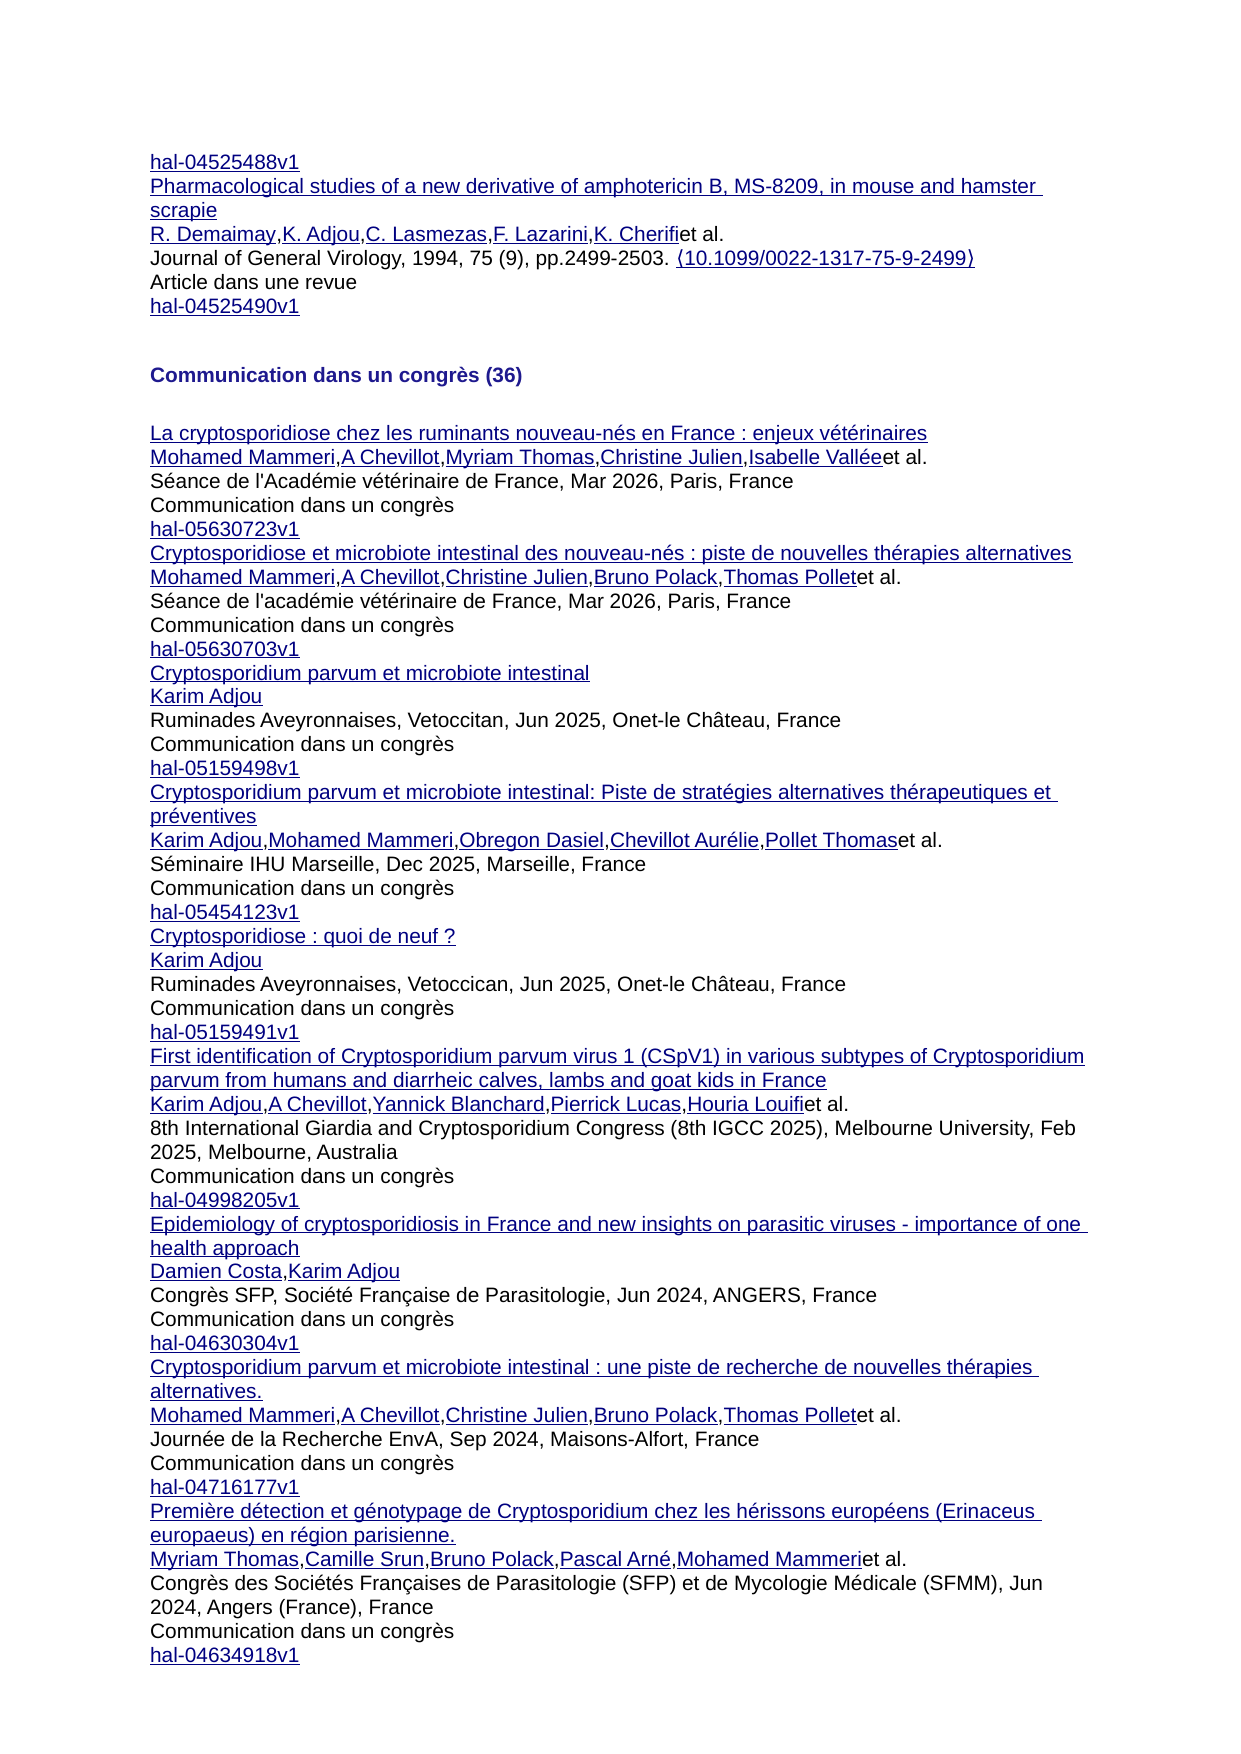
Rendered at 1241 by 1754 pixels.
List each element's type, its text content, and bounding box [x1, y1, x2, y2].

table_cell Première détection et génotypage de Cryptosporidium chez les hérissons européens (Erinaceus europaeus) en région parisienne. Myriam Thomas,Camille Srun,Bruno Polack,Pascal Arné,Mohamed Mammeriet al. Congrès des Sociétés Françaises de Parasitologie (SFP) et de Mycologie Médicale (SFMM), Jun 2024, Angers (France), France Communication dans un congrès hal-04634918v1 [150, 1499, 1090, 1667]
subtitle Communication dans un congrès (36) [150, 362, 1090, 386]
table_cell Cryptosporidium parvum et microbiote intestinal : une piste de recherche de nouvelles thérapies alternatives. Mohamed Mammeri,A Chevillot,Christine Julien,Bruno Polack,Thomas Polletet al. Journée de la Recherche EnvA, Sep 2024, Maisons-Alfort, France Communication dans un congrès hal-04716177v1 [150, 1355, 1090, 1499]
table_cell Cryptosporidiose : quoi de neuf ? Karim Adjou Ruminades Aveyronnaises, Vetoccican, Jun 2025, Onet-le Château, France Communication dans un congrès hal-05159491v1 [150, 924, 1090, 1044]
table_cell Cryptosporidium parvum et microbiote intestinal: Piste de stratégies alternatives thérapeutiques et préventives Karim Adjou,Mohamed Mammeri,Obregon Dasiel,Chevillot Aurélie,Pollet Thomaset al. Séminaire IHU Marseille, Dec 2025, Marseille, France Communication dans un congrès hal-05454123v1 [150, 780, 1090, 924]
table_cell Pharmacological studies of a new derivative of amphotericin B, MS-8209, in mouse and hamster scrapie R. Demaimay,K. Adjou,C. Lasmezas,F. Lazarini,K. Cherifiet al. Journal of General Virology, 1994, 75 (9), pp.2499-2503. ⟨10.1099/0022-1317-75-9-2499⟩ Article dans une revue hal-04525490v1 [150, 174, 1090, 318]
table_cell Epidemiology of cryptosporidiosis in France and new insights on parasitic viruses - importance of one health approach Damien Costa,Karim Adjou Congrès SFP, Société Française de Parasitologie, Jun 2024, ANGERS, France Communication dans un congrès hal-04630304v1 [150, 1211, 1090, 1355]
table_cell hal-04525488v1 [150, 150, 1090, 174]
table_cell Cryptosporidiose et microbiote intestinal des nouveau-nés : piste de nouvelles thérapies alternatives Mohamed Mammeri,A Chevillot,Christine Julien,Bruno Polack,Thomas Polletet al. Séance de l'académie vétérinaire de France, Mar 2026, Paris, France Communication dans un congrès hal-05630703v1 [150, 541, 1090, 660]
table_header La cryptosporidiose chez les ruminants nouveau-nés en France : enjeux vétérinaires Mohamed Mammeri,A Chevillot,Myriam Thomas,Christine Julien,Isabelle Valléeet al. Séance de l'Académie vétérinaire de France, Mar 2026, Paris, France Communication dans un congrès hal-05630723v1 [150, 421, 1090, 541]
table_cell First identification of Cryptosporidium parvum virus 1 (CSpV1) in various subtypes of Cryptosporidium parvum from humans and diarrheic calves, lambs and goat kids in France Karim Adjou,A Chevillot,Yannick Blanchard,Pierrick Lucas,Houria Louifiet al. 8th International Giardia and Cryptosporidium Congress (8th IGCC 2025), Melbourne University, Feb 2025, Melbourne, Australia Communication dans un congrès hal-04998205v1 [150, 1044, 1090, 1211]
table_cell Cryptosporidium parvum et microbiote intestinal Karim Adjou Ruminades Aveyronnaises, Vetoccitan, Jun 2025, Onet-le Château, France Communication dans un congrès hal-05159498v1 [150, 660, 1090, 780]
